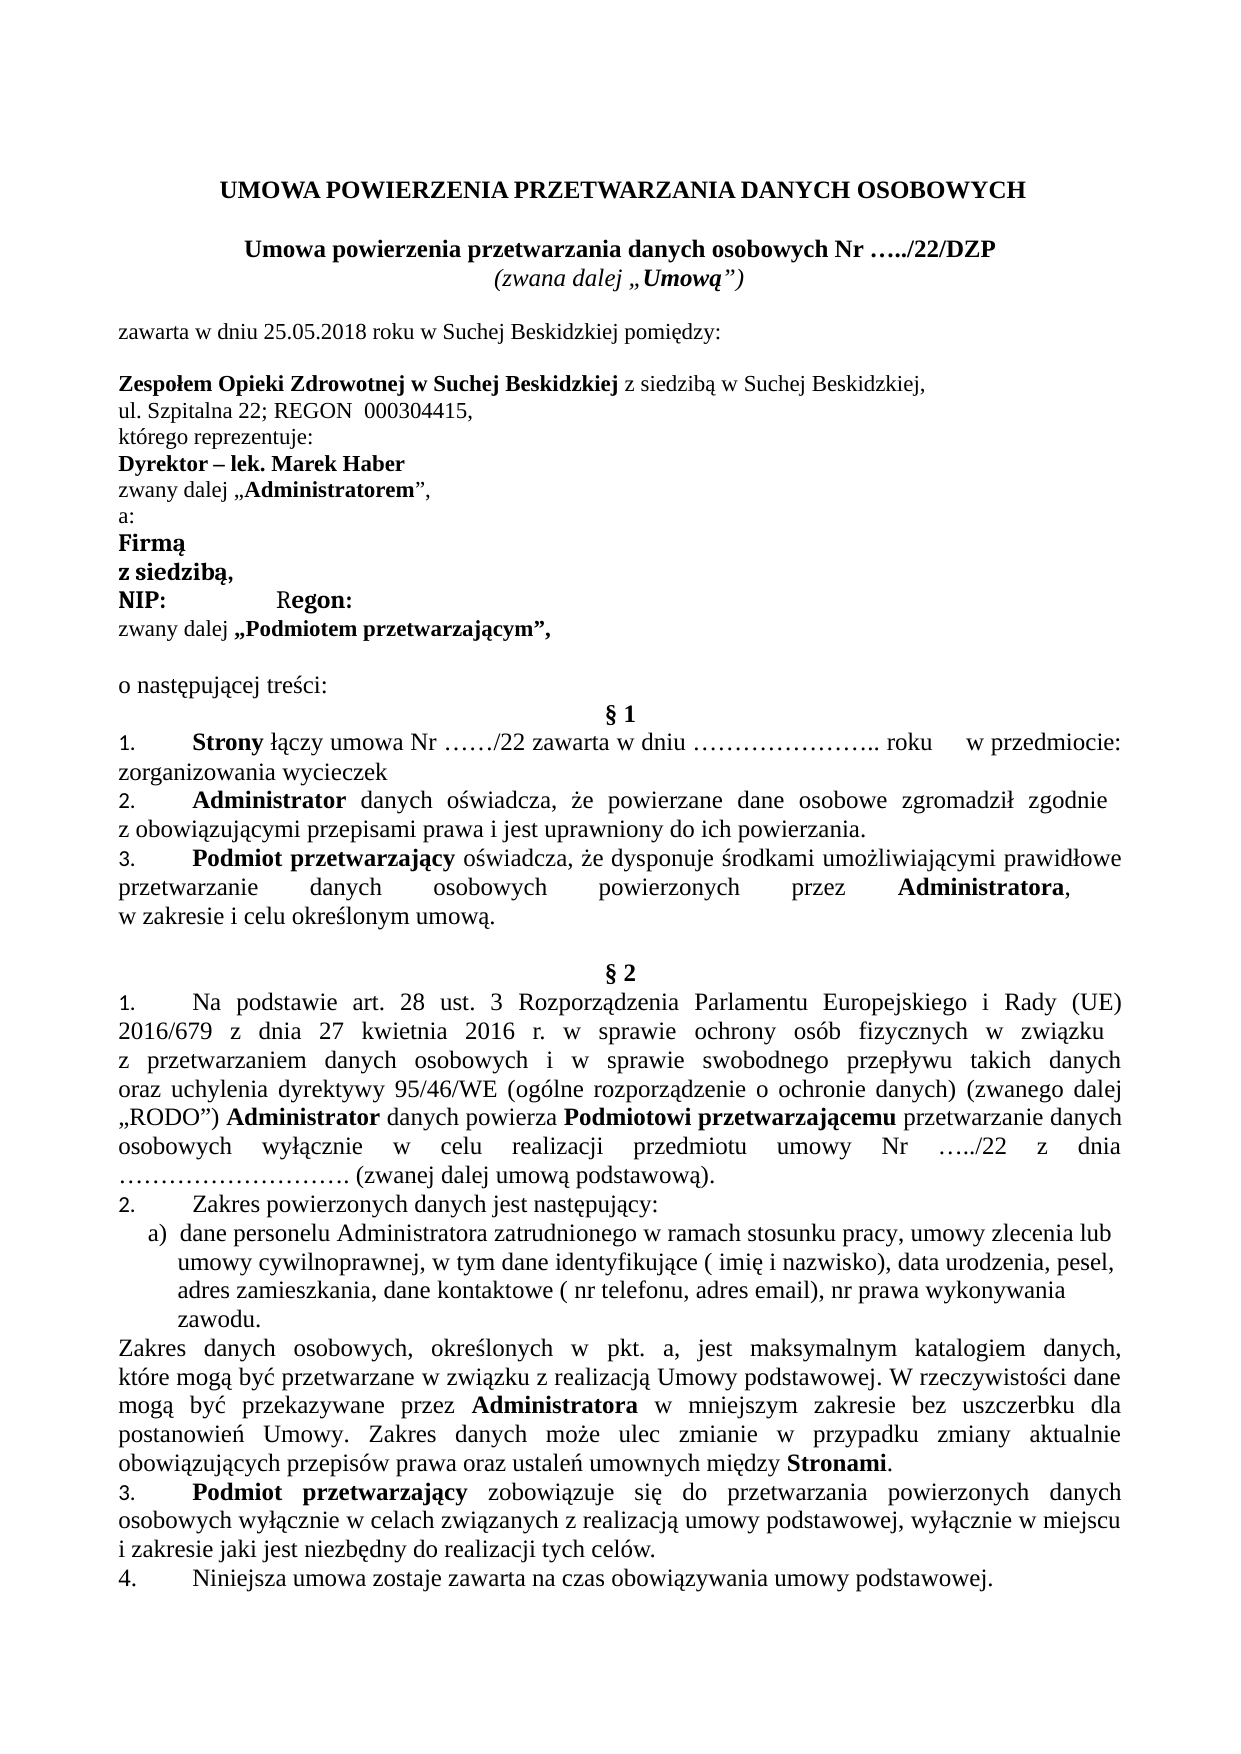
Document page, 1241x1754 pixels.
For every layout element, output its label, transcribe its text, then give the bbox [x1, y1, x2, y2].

text zawarta w dniu 25.05.2018 roku w Suchej Beskidzkiej pomiędzy: [118, 318, 1122, 344]
list Podmiot przetwarzający zobowiązuje się do przetwarzania powierzonych danych osobowych wyłącznie w celach związanych z realizacją umowy podstawowej, wyłącznie w miejscu i zakresie jaki jest niezbędny do realizacji tych celów. [118, 1477, 1122, 1563]
text Zespołem Opieki Zdrowotnej w Suchej Beskidzkiej z siedzibą w Suchej Beskidzkiej, [118, 371, 1122, 397]
list Podmiot przetwarzający oświadcza, że dysponuje środkami umożliwiającymi prawidłowe przetwarzanie danych osobowych powierzonych przez Administratora, w zakresie i celu określonym umową. [118, 843, 1122, 930]
text o następującej treści: [118, 670, 1122, 699]
text zwany dalej „Administratorem”, [118, 476, 1122, 502]
list Na podstawie art. 28 ust. 3 Rozporządzenia Parlamentu Europejskiego i Rady (UE) 2016/679 z dnia 27 kwietnia 2016 r. w sprawie ochrony osób fizycznych w związku z przetwarzaniem danych osobowych i w sprawie swobodnego przepływu takich danych oraz uchylenia dyrektywy 95/46/WE (ogólne rozporządzenie o ochronie danych) (zwanego dalej „RODO”) Administrator danych powierza Podmiotowi przetwarzającemu przetwarzanie danych osobowych wyłącznie w celu realizacji przedmiotu umowy Nr …../22 z dnia ………………………. (zwanej dalej umową podstawową). [118, 987, 1122, 1189]
list Administrator danych oświadcza, że powierzane dane osobowe zgromadził zgodnie z obowiązującymi przepisami prawa i jest uprawniony do ich powierzania. [118, 785, 1122, 843]
text Zakres danych osobowych, określonych w pkt. a, jest maksymalnym katalogiem danych, które mogą być przetwarzane w związku z realizacją Umowy podstawowej. W rzeczywistości dane mogą być przekazywane przez Administratora w mniejszym zakresie bez uszczerbku dla postanowień Umowy. Zakres danych może ulec zmianie w przypadku zmiany aktualnie obowiązujących przepisów prawa oraz ustaleń umownych między Stronami. [118, 1333, 1122, 1477]
list Niniejsza umowa zostaje zawarta na czas obowiązywania umowy podstawowej. [118, 1563, 1122, 1592]
text § 1 [118, 699, 1122, 727]
text ul. Szpitalna 22; REGON 000304415, [118, 397, 1122, 423]
text § 2 [118, 958, 1122, 987]
text UMOWA POWIERZENIA PRZETWARZANIA DANYCH OSOBOWYCH [118, 176, 1122, 205]
text NIP: Regon: [118, 586, 1122, 615]
text Umowa powierzenia przetwarzania danych osobowych Nr …../22/DZP [118, 234, 1122, 263]
list Zakres powierzonych danych jest następujący: [118, 1189, 1122, 1218]
text a) dane personelu Administratora zatrudnionego w ramach stosunku pracy, umowy zlecenia lub umowy cywilnoprawnej, w tym dane identyfikujące ( imię i nazwisko), data urodzenia, pesel, adres zamieszkania, dane kontaktowe ( nr telefonu, adres email), nr prawa wykonywania zawodu. [148, 1218, 1122, 1333]
text a: [118, 502, 1122, 529]
text którego reprezentuje: [118, 423, 1122, 449]
text Firmą [118, 529, 1122, 557]
text zwany dalej „Podmiotem przetwarzającym”, [118, 615, 1122, 641]
list Strony łączy umowa Nr ……/22 zawarta w dniu ………………….. roku w przedmiocie: zorganizowania wycieczek [118, 727, 1122, 785]
text z siedzibą, [118, 557, 1122, 586]
text (zwana dalej „Umową”) [118, 263, 1122, 291]
text Dyrektor – lek. Marek Haber [118, 449, 1122, 476]
